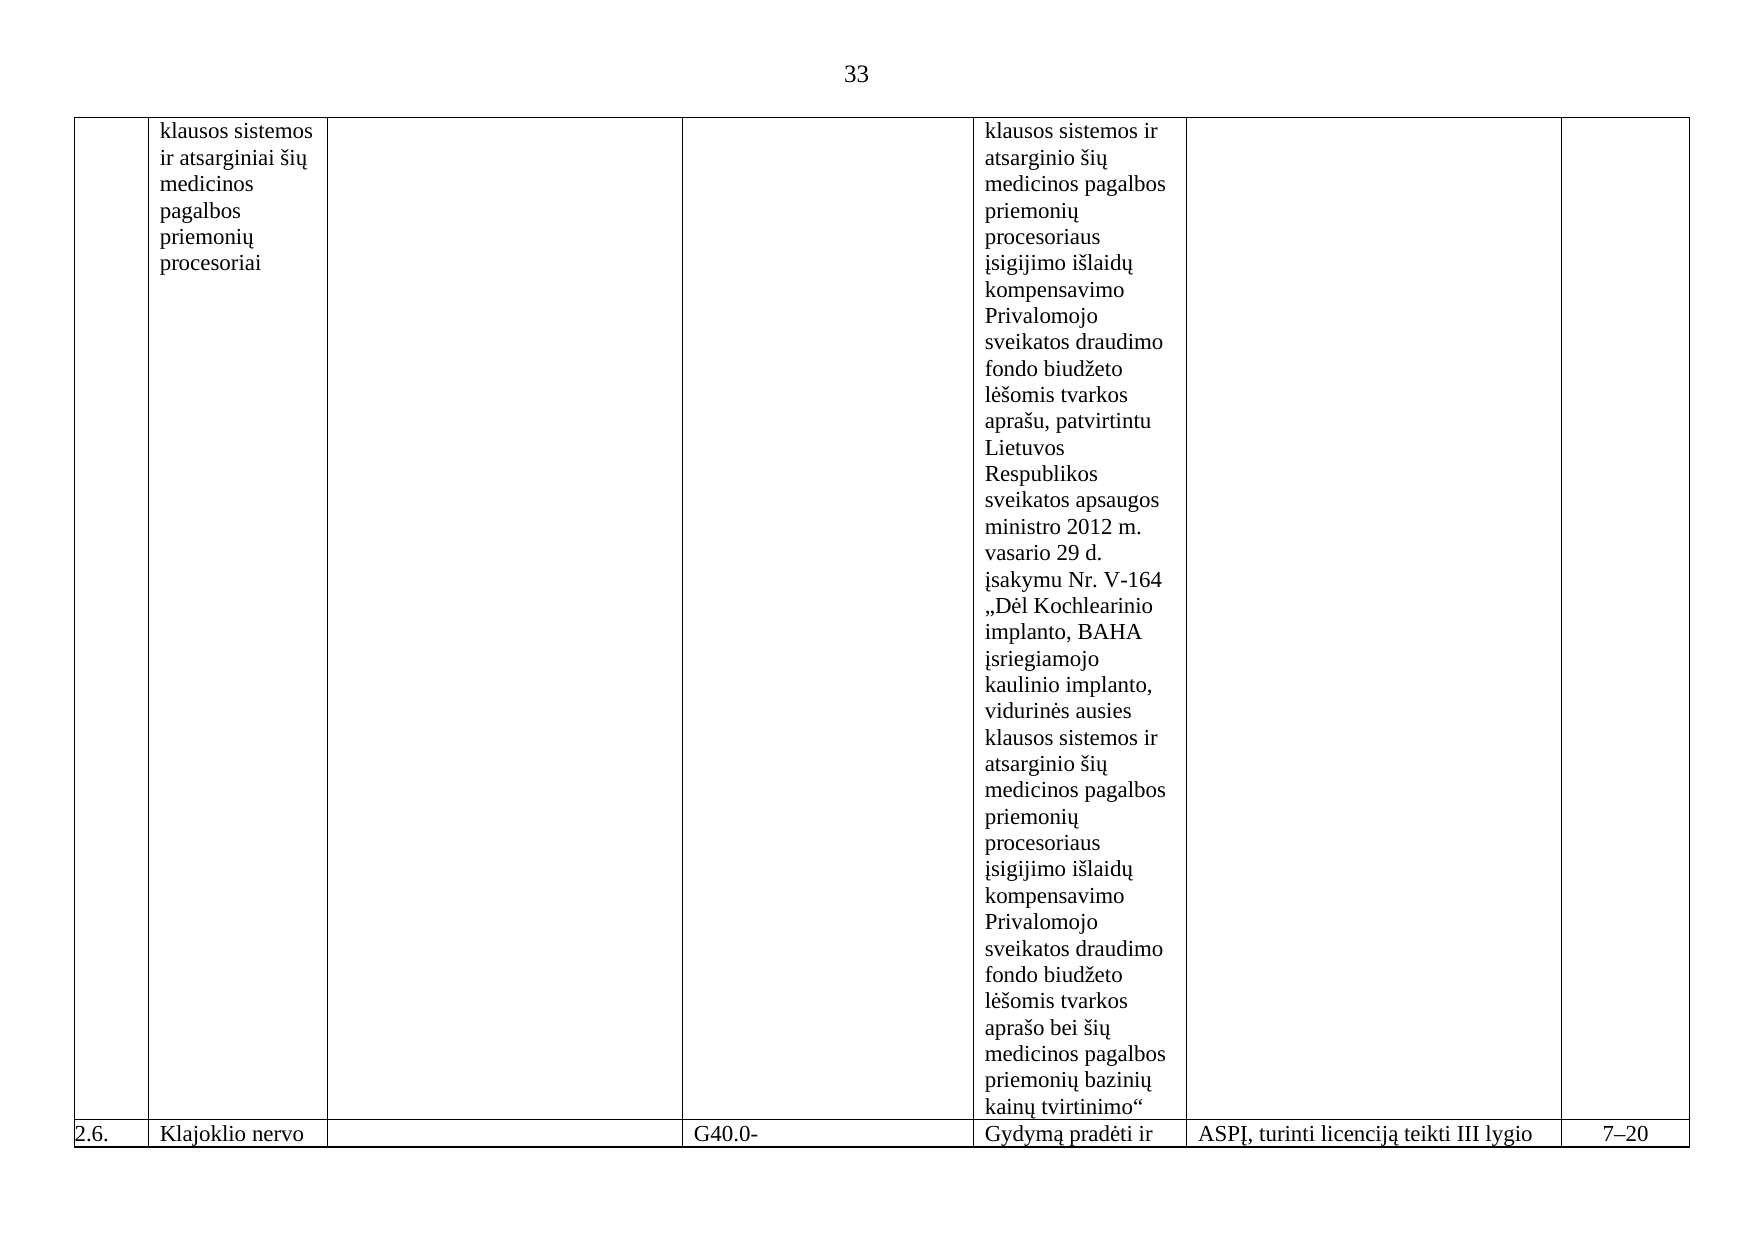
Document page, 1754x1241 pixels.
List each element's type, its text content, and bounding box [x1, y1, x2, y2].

table_cell klausos sistemos ir atsarginiai šių medicinos pagalbos priemonių procesoriai [149, 118, 327, 1119]
table_cell [1690, 1119, 1700, 1146]
table_cell ASPĮ, turinti licenciją teikti III lygio [1187, 1120, 1561, 1146]
table_cell [75, 118, 148, 1119]
table_cell [1690, 117, 1700, 1119]
table_cell Gydymą pradėti ir [974, 1120, 1186, 1146]
table_cell [1187, 118, 1561, 1119]
table_cell G40.0- [683, 1120, 973, 1146]
table_cell [1562, 118, 1689, 1119]
table_cell [328, 1120, 682, 1146]
table_cell Klajoklio nervo [149, 1120, 327, 1146]
table_cell [683, 118, 973, 1119]
table_cell 2.6. [75, 1120, 148, 1146]
table_cell klausos sistemos ir atsarginio šių medicinos pagalbos priemonių procesoriaus įsigijimo išlaidų kompensavimo Privalomojo sveikatos draudimo fondo biudžeto lėšomis tvarkos aprašu, patvirtintu Lietuvos Respublikos sveikatos apsaugos ministro 2012 m. vasario 29 d. įsakymu Nr. V-164 „Dėl Kochlearinio implanto, BAHA įsriegiamojo kaulinio implanto, vidurinės ausies klausos sistemos ir atsarginio šių medicinos pagalbos priemonių procesoriaus įsigijimo išlaidų kompensavimo Privalomojo sveikatos draudimo fondo biudžeto lėšomis tvarkos aprašo bei šių medicinos pagalbos priemonių bazinių kainų tvirtinimo“ [974, 118, 1186, 1119]
table_cell 7–20 [1562, 1120, 1689, 1146]
table_cell [328, 118, 682, 1119]
